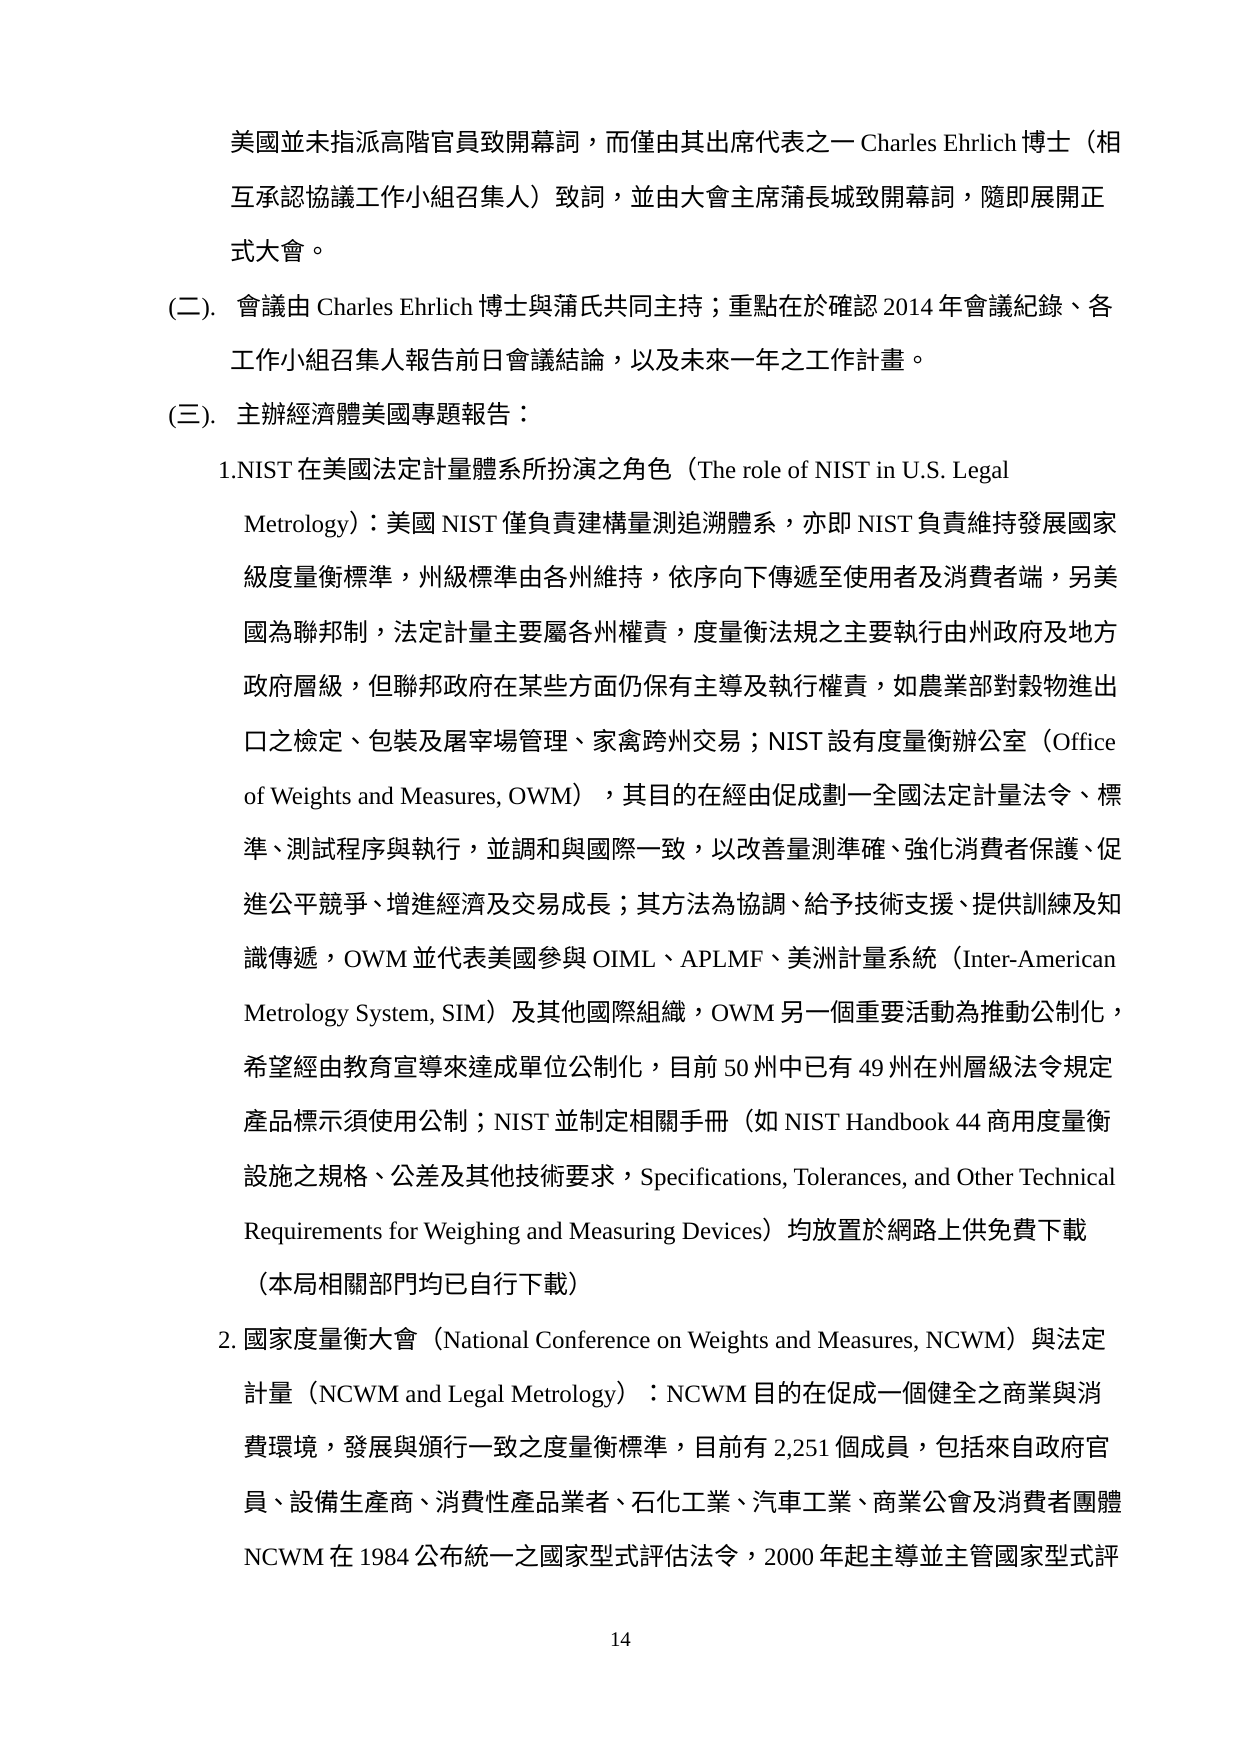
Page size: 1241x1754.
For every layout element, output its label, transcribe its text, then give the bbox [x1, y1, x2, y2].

text 2. 國家度量衡大會（National Conference on Weights and Measures, NCWM）與法定計量（NCWM and Legal Metrology）：NCWM目的在促成一個健全之商業與消費環境，發展與頒行一致之度量衡標準，目前有2,251個成員，包括來自政府官員、設備生產商、消費性產品業者、石化工業、汽車工業、商業公會及消費者團體，NCWM在1984公布統一之國家型式評估法令，2000年起主導並主管國家型式評估計畫（National Type Evaluation Program, NTEP），出具型式符合證書進行型式符合評估計畫，目前已有48個州要求商用設備須有NTEP驗證。 [218, 1319, 1122, 1573]
list 美國並未指派高階官員致開幕詞，而僅由其出席代表之一Charles Ehrlich博士（相互承認協議工作小組召集人）致詞，並由大會主席蒲長城致開幕詞，隨即展開正式大會。 [168, 123, 1122, 268]
list 主辦經濟體美國專題報告： [168, 395, 1122, 431]
text 1.NIST在美國法定計量體系所扮演之角色（The role of NIST in U.S. Legal Metrology）：美國NIST僅負責建構量測追溯體系，亦即NIST負責維持發展國家級度量衡標準，州級標準由各州維持，依序向下傳遞至使用者及消費者端，另美國為聯邦制，法定計量主要屬各州權責，度量衡法規之主要執行由州政府及地方政府層級，但聯邦政府在某些方面仍保有主導及執行權責，如農業部對穀物進出口之檢定、包裝及屠宰場管理、家禽跨州交易；NIST設有度量衡辦公室（Office of Weights and Measures, OWM），其目的在經由促成劃一全國法定計量法令、標準、測試程序與執行，並調和與國際一致，以改善量測準確、強化消費者保護、促進公平競爭、增進經濟及交易成長；其方法為協調、給予技術支援、提供訓練及知識傳遞，OWM並代表美國參與OIML、APLMF、美洲計量系統（Inter-American Metrology System, SIM）及其他國際組織，OWM另一個重要活動為推動公制化，希望經由教育宣導來達成單位公制化，目前50州中已有49州在州層級法令規定產品標示須使用公制；NIST並制定相關手冊（如NIST Handbook 44商用度量衡設施之規格、公差及其他技術要求，Specifications, Tolerances, and Other Technical Requirements for Weighing and Measuring Devices）均放置於網路上供免費下載（本局相關部門均已自行下載） [218, 449, 1122, 1301]
list 會議由Charles Ehrlich博士與蒲氏共同主持；重點在於確認2014年會議紀錄、各工作小組召集人報告前日會議結論，以及未來一年之工作計畫。 [168, 286, 1122, 377]
